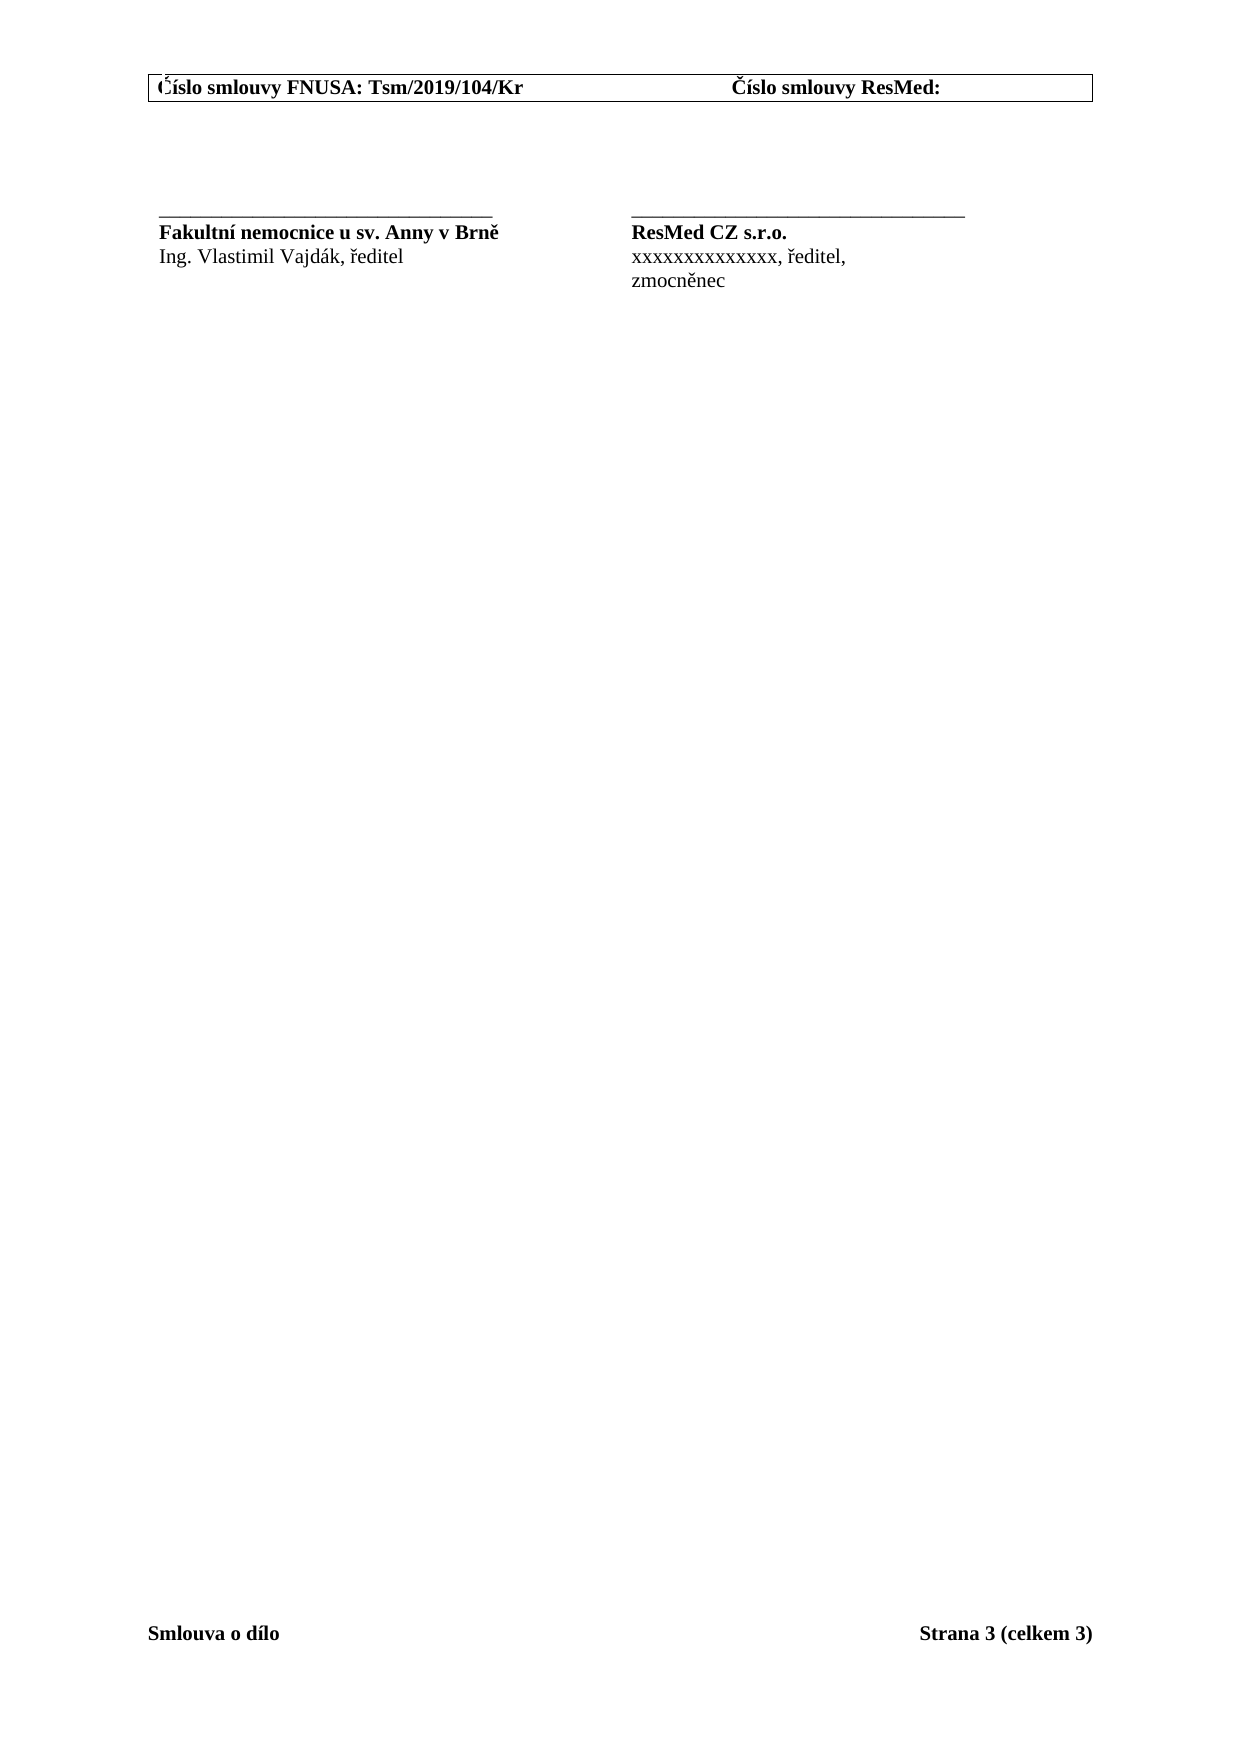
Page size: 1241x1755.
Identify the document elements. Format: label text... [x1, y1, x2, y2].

table_header ________________________________ ResMed CZ s.r.o. xxxxxxxxxxxxxx, ředitel, zmocněnec [620, 148, 1093, 292]
table_header ________________________________ Fakultní nemocnice u sv. Anny v Brně Ing. Vlastimil Vajdák, ředitel [148, 148, 620, 292]
